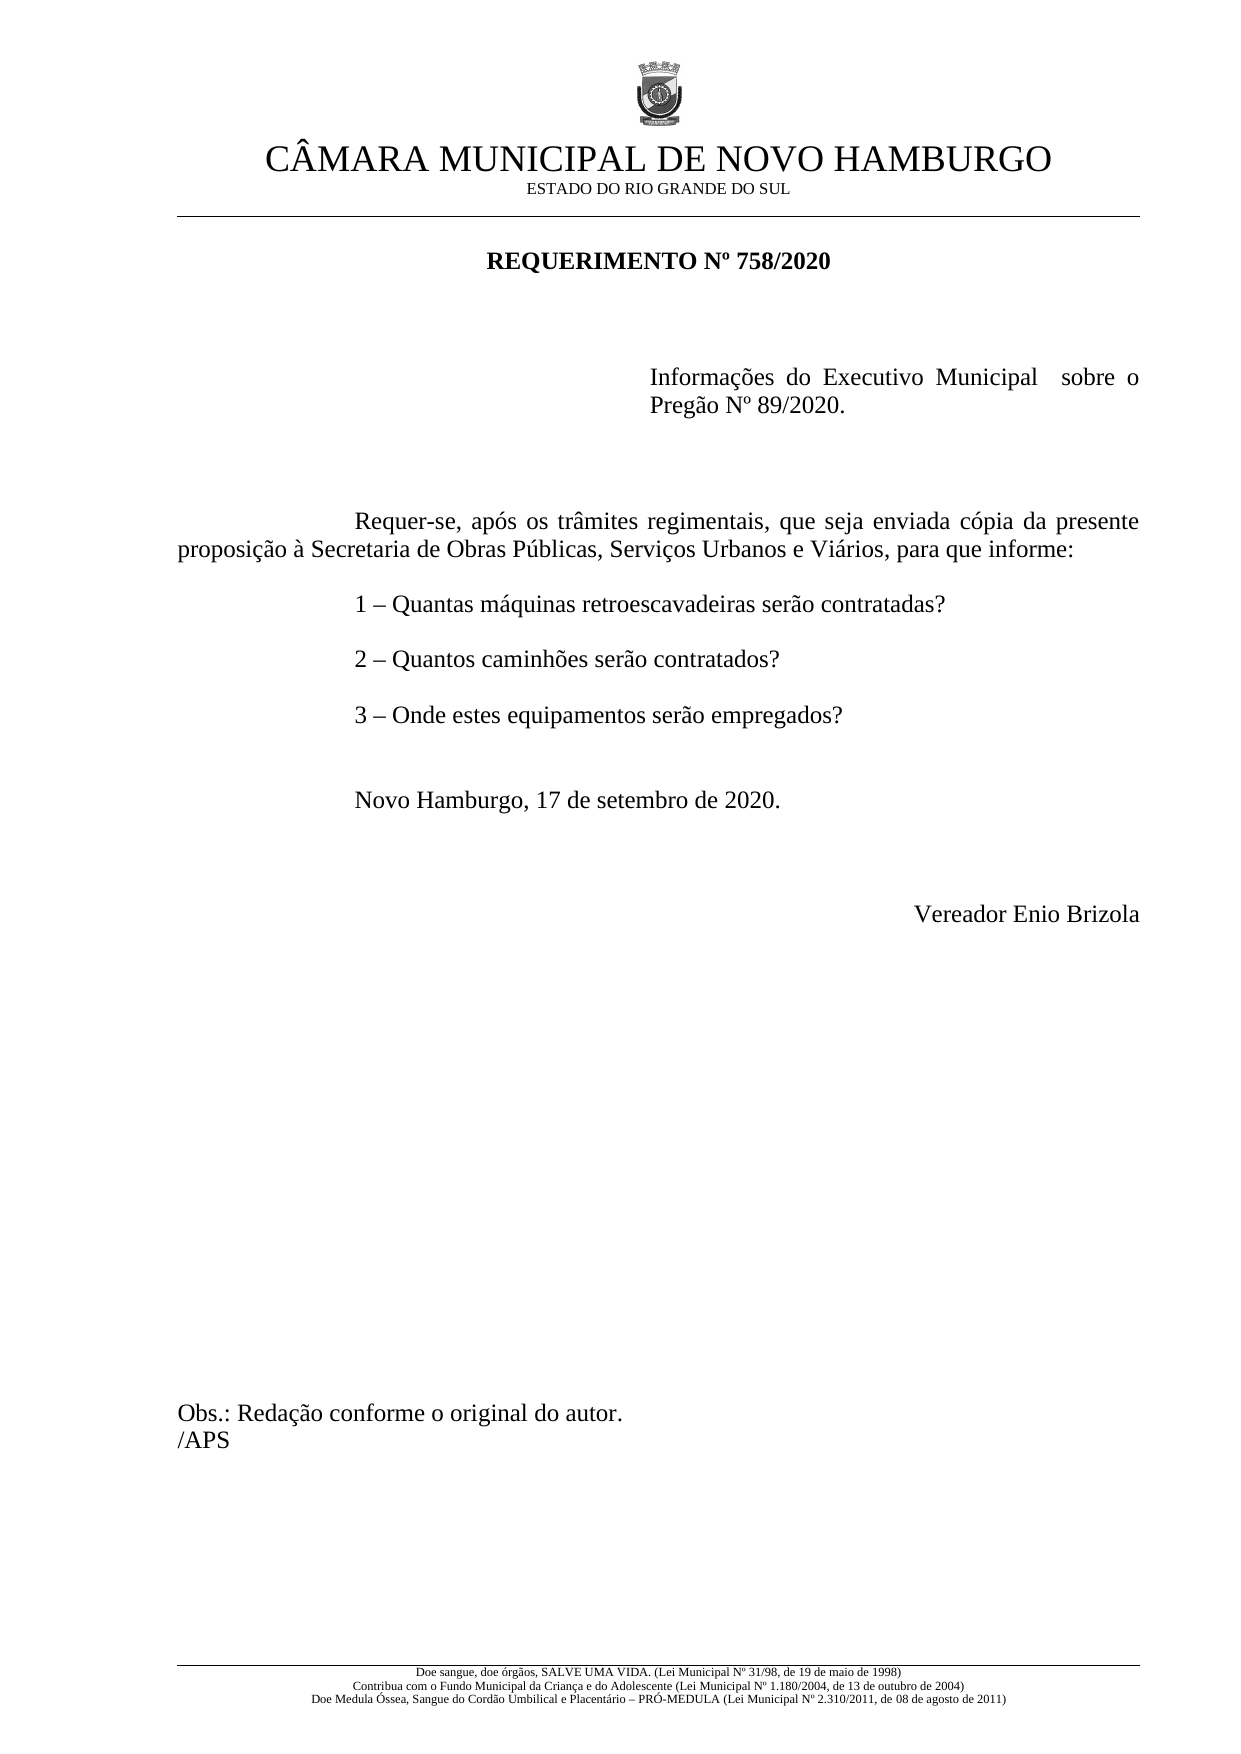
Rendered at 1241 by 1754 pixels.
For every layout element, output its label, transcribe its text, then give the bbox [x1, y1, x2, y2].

text Obs.: Redação conforme o original do autor. [177, 1399, 1140, 1427]
text Requer-se, após os trâmites regimentais, que seja enviada cópia da presente proposição à Secretaria de Obras Públicas, Serviços Urbanos e Viários, para que informe: [177, 507, 1140, 562]
text /APS [177, 1427, 1140, 1454]
text 2 – Quantos caminhões serão contratados? [177, 646, 1140, 673]
text 3 – Onde estes equipamentos serão empregados? [177, 701, 1140, 729]
text Vereador Enio Brizola [177, 900, 1140, 928]
text Informações do Executivo Municipal sobre o Pregão Nº 89/2020. [649, 363, 1140, 418]
text 1 – Quantas máquinas retroescavadeiras serão contratadas? [177, 590, 1140, 618]
text Novo Hamburgo, 17 de setembro de 2020. [177, 786, 1140, 813]
text REQUERIMENTO Nº 758/2020 [177, 247, 1140, 274]
